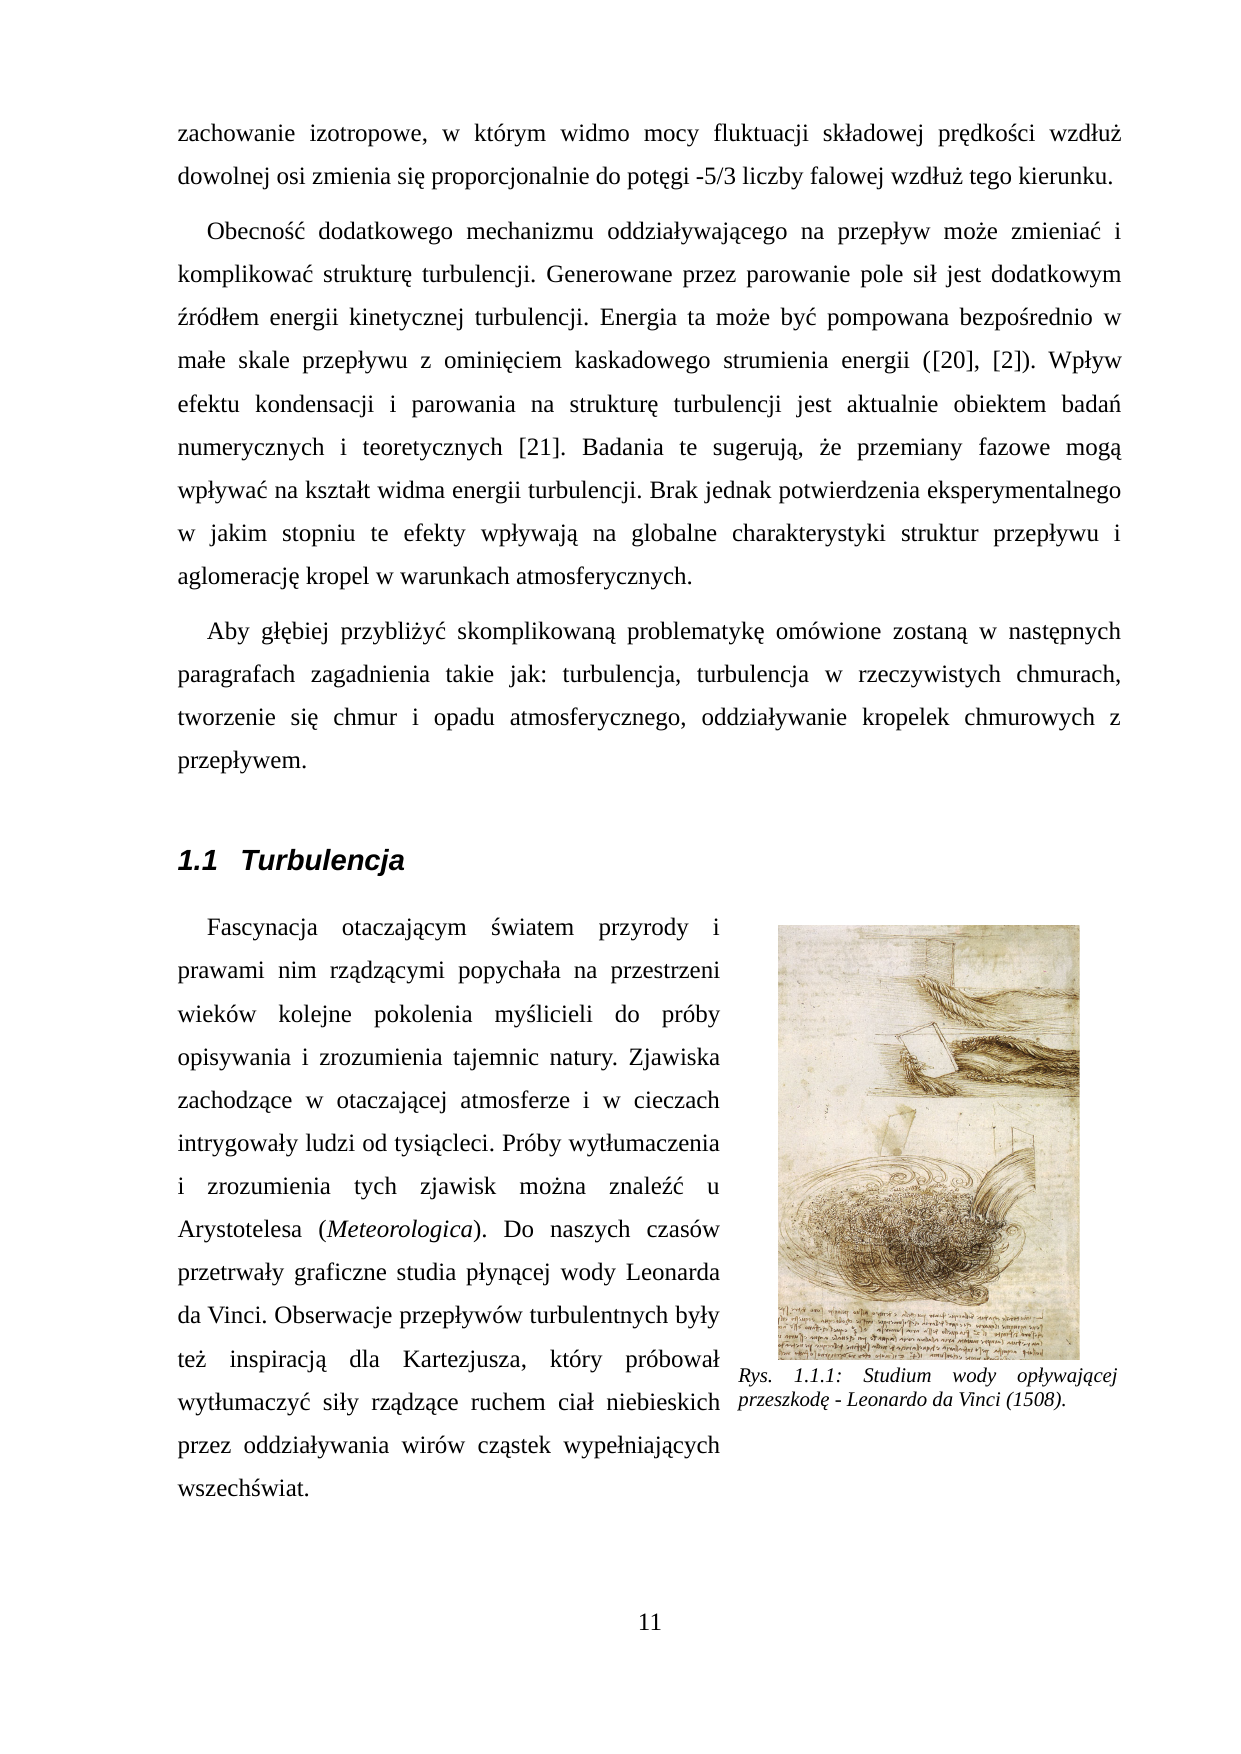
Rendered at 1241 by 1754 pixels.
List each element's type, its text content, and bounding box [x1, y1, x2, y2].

picture [778, 925, 1080, 1360]
text Fascynacja otaczającym światem przyrody i prawami nim rządzącymi popychała na przestrzeni wieków kolejne pokolenia myślicieli do próby opisywania i zrozumienia tajemnic natury. Zjawiska zachodzące w otaczającej atmosferze i w cieczach intrygowały ludzi od tysiącleci. Próby wytłumaczenia i zrozumienia tych zjawisk można znaleźć u Arystotelesa (Meteorologica). Do naszych czasów przetrwały graficzne studia płynącej wody Leonarda da Vinci. Obserwacje przepływów turbulentnych były też inspiracją dla Kartezjusza, który próbował wytłumaczyć siły rządzące ruchem ciał niebieskich przez oddziaływania wirów cząstek wypełniających wszechświat. [177, 912, 1122, 1502]
text zachowanie izotropowe, w którym widmo mocy fluktuacji składowej prędkości wzdłuż dowolnej osi zmienia się proporcjonalnie do potęgi -5/3 liczby falowej wzdłuż tego kierunku. [177, 118, 1122, 190]
text Aby głębiej przybliżyć skomplikowaną problematykę omówione zostaną w następnych paragrafach zagadnienia takie jak: turbulencja, turbulencja w rzeczywistych chmurach, tworzenie się chmur i opadu atmosferycznego, oddziaływanie kropelek chmurowych z przepływem. [177, 616, 1122, 774]
text Rys. 1.1.1: Studium wody opływającej przeszkodę - Leonardo da Vinci (1508). [738, 1363, 1120, 1411]
text Obecność dodatkowego mechanizmu oddziaływającego na przepływ może zmieniać i komplikować strukturę turbulencji. Generowane przez parowanie pole sił jest dodatkowym źródłem energii kinetycznej turbulencji. Energia ta może być pompowana bezpośrednio w małe skale przepływu z ominięciem kaskadowego strumienia energii ([20], [2]). Wpływ efektu kondensacji i parowania na strukturę turbulencji jest aktualnie obiektem badań numerycznych i teoretycznych [21]. Badania te sugerują, że przemiany fazowe mogą wpływać na kształt widma energii turbulencji. Brak jednak potwierdzenia eksperymentalnego w jakim stopniu te efekty wpływają na globalne charakterystyki struktur przepływu i aglomerację kropel w warunkach atmosferycznych. [177, 216, 1122, 590]
subtitle Turbulencja [177, 843, 1122, 876]
